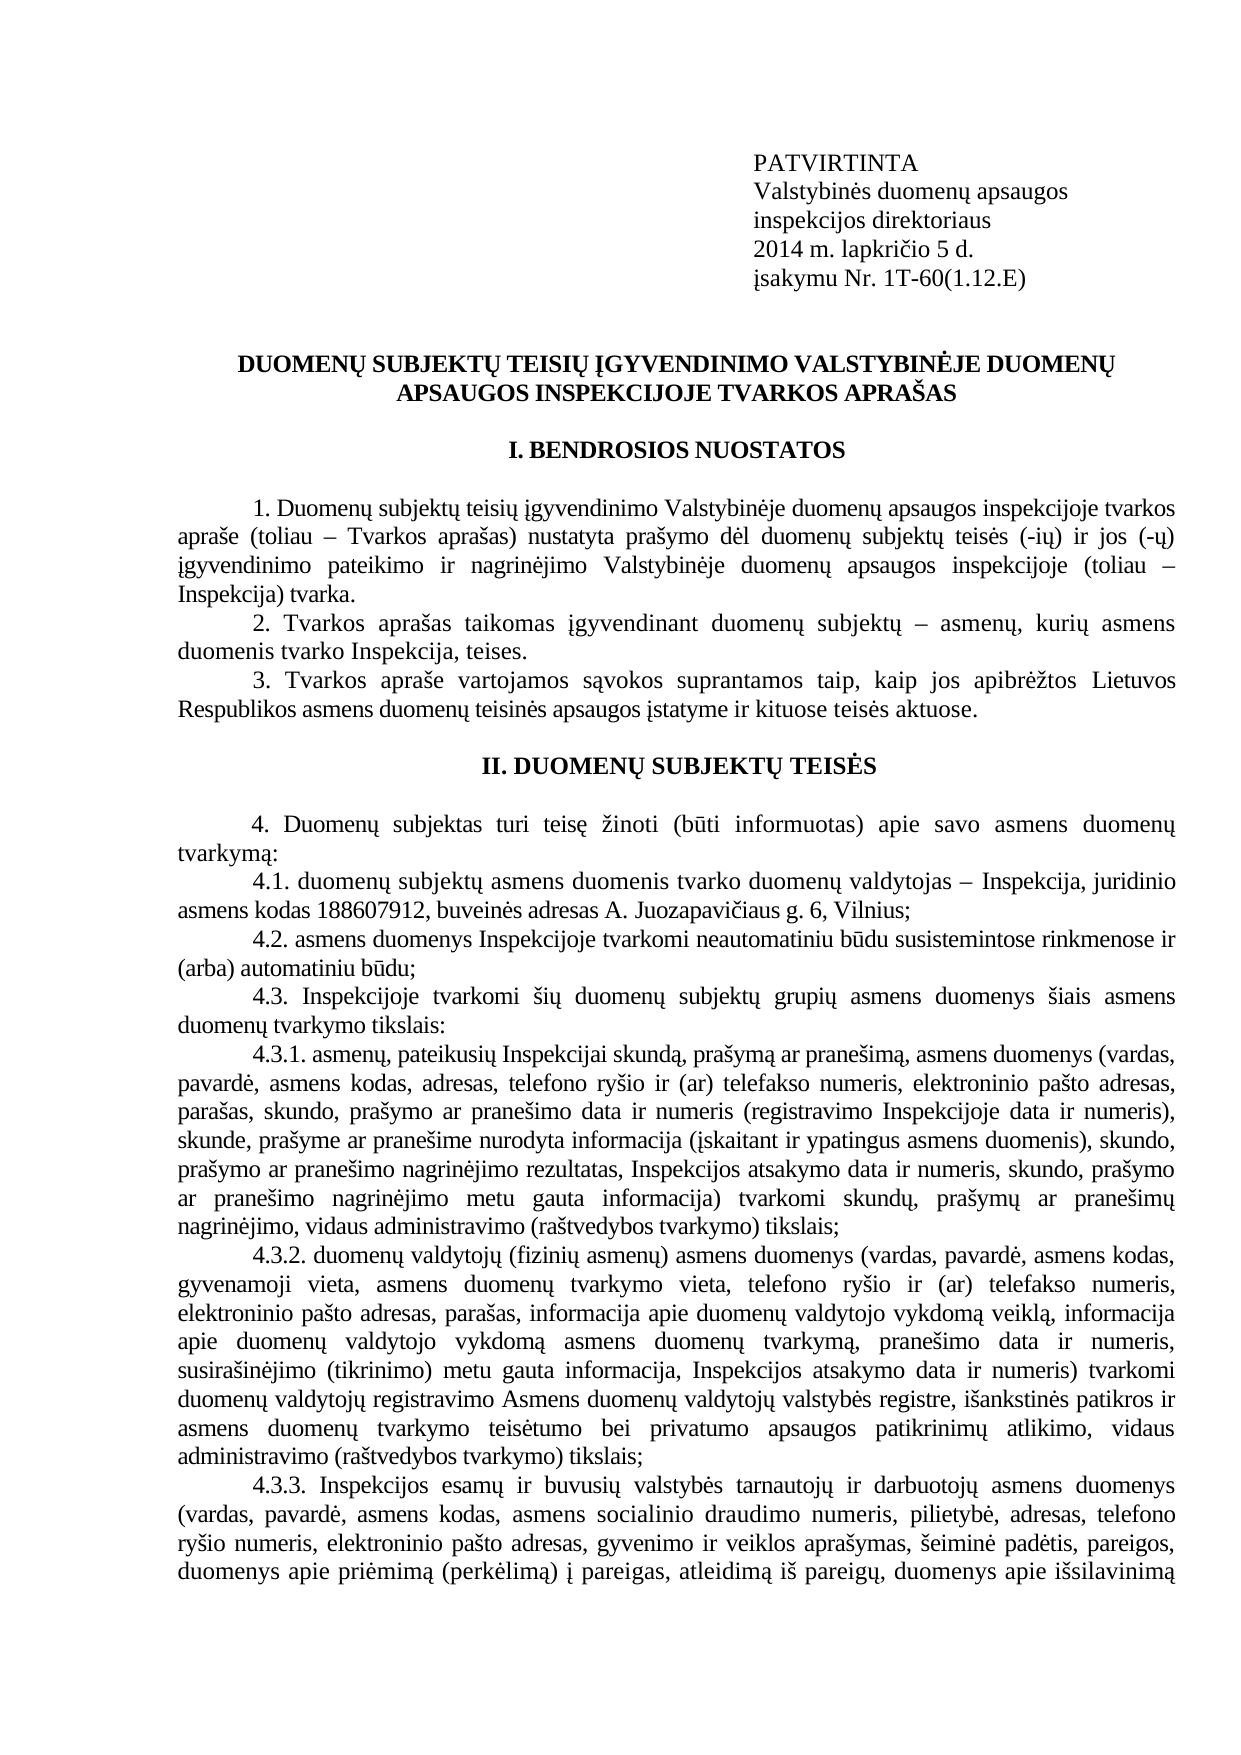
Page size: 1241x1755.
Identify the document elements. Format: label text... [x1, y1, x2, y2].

text 2. Tvarkos aprašas taikomas įgyvendinant duomenų subjektų – asmenų, kurių asmens duomenis tvarko Inspekcija, teises. [177, 608, 1176, 665]
text PATVIRTINTA [753, 148, 1176, 176]
text 3. Tvarkos apraše vartojamos sąvokos suprantamos taip, kaip jos apibrėžtos Lietuvos Respublikos asmens duomenų teisinės apsaugos įstatyme ir kituose teisės aktuose. [177, 665, 1176, 723]
text 4.2. asmens duomenys Inspekcijoje tvarkomi neautomatiniu būdu susistemintose rinkmenose ir (arba) automatiniu būdu; [177, 924, 1176, 981]
text 4. Duomenų subjektas turi teisę žinoti (būti informuotas) apie savo asmens duomenų tvarkymą: [177, 809, 1176, 866]
text 4.1. duomenų subjektų asmens duomenis tvarko duomenų valdytojas – Inspekcija, juridinio asmens kodas 188607912, buveinės adresas A. Juozapavičiaus g. 6, Vilnius; [177, 866, 1176, 924]
text 4.3. Inspekcijoje tvarkomi šių duomenų subjektų grupių asmens duomenys šiais asmens duomenų tvarkymo tikslais: [177, 981, 1176, 1039]
text Valstybinės duomenų apsaugos inspekcijos direktoriaus [753, 176, 1176, 234]
text DUOMENŲ SUBJEKTŲ TEISIŲ ĮGYVENDINIMO VALSTYBINĖJE DUOMENŲ APSAUGOS INSPEKCIJOJE TVARKOS APRAŠAS [177, 349, 1176, 406]
text 4.3.2. duomenų valdytojų (fizinių asmenų) asmens duomenys (vardas, pavardė, asmens kodas, gyvenamoji vieta, asmens duomenų tvarkymo vieta, telefono ryšio ir (ar) telefakso numeris, elektroninio pašto adresas, parašas, informacija apie duomenų valdytojo vykdomą veiklą, informacija apie duomenų valdytojo vykdomą asmens duomenų tvarkymą, pranešimo data ir numeris, susirašinėjimo (tikrinimo) metu gauta informacija, Inspekcijos atsakymo data ir numeris) tvarkomi duomenų valdytojų registravimo Asmens duomenų valdytojų valstybės registre, išankstinės patikros ir asmens duomenų tvarkymo teisėtumo bei privatumo apsaugos patikrinimų atlikimo, vidaus administravimo (raštvedybos tvarkymo) tikslais; [177, 1240, 1176, 1470]
text 2014 m. lapkričio 5 d. [753, 234, 1176, 263]
text I. BENDROSIOS NUOSTATOS [177, 435, 1176, 464]
text II. DUOMENŲ SUBJEKTŲ TEISĖS [177, 751, 1181, 780]
text 4.3.3. Inspekcijos esamų ir buvusių valstybės tarnautojų ir darbuotojų asmens duomenys (vardas, pavardė, asmens kodas, asmens socialinio draudimo numeris, pilietybė, adresas, telefono ryšio numeris, elektroninio pašto adresas, gyvenimo ir veiklos aprašymas, šeiminė padėtis, pareigos, duomenys apie priėmimą (perkėlimą) į pareigas, atleidimą iš pareigų, duomenys apie išsilavinimą [177, 1470, 1176, 1585]
text įsakymu Nr. 1T-60(1.12.E) [753, 263, 1176, 291]
text 4.3.1. asmenų, pateikusių Inspekcijai skundą, prašymą ar pranešimą, asmens duomenys (vardas, pavardė, asmens kodas, adresas, telefono ryšio ir (ar) telefakso numeris, elektroninio pašto adresas, parašas, skundo, prašymo ar pranešimo data ir numeris (registravimo Inspekcijoje data ir numeris), skunde, prašyme ar pranešime nurodyta informacija (įskaitant ir ypatingus asmens duomenis), skundo, prašymo ar pranešimo nagrinėjimo rezultatas, Inspekcijos atsakymo data ir numeris, skundo, prašymo ar pranešimo nagrinėjimo metu gauta informacija) tvarkomi skundų, prašymų ar pranešimų nagrinėjimo, vidaus administravimo (raštvedybos tvarkymo) tikslais; [177, 1039, 1176, 1240]
text 1. Duomenų subjektų teisių įgyvendinimo Valstybinėje duomenų apsaugos inspekcijoje tvarkos apraše (toliau – Tvarkos aprašas) nustatyta prašymo dėl duomenų subjektų teisės (-ių) ir jos (-ų) įgyvendinimo pateikimo ir nagrinėjimo Valstybinėje duomenų apsaugos inspekcijoje (toliau – Inspekcija) tvarka. [177, 493, 1176, 608]
